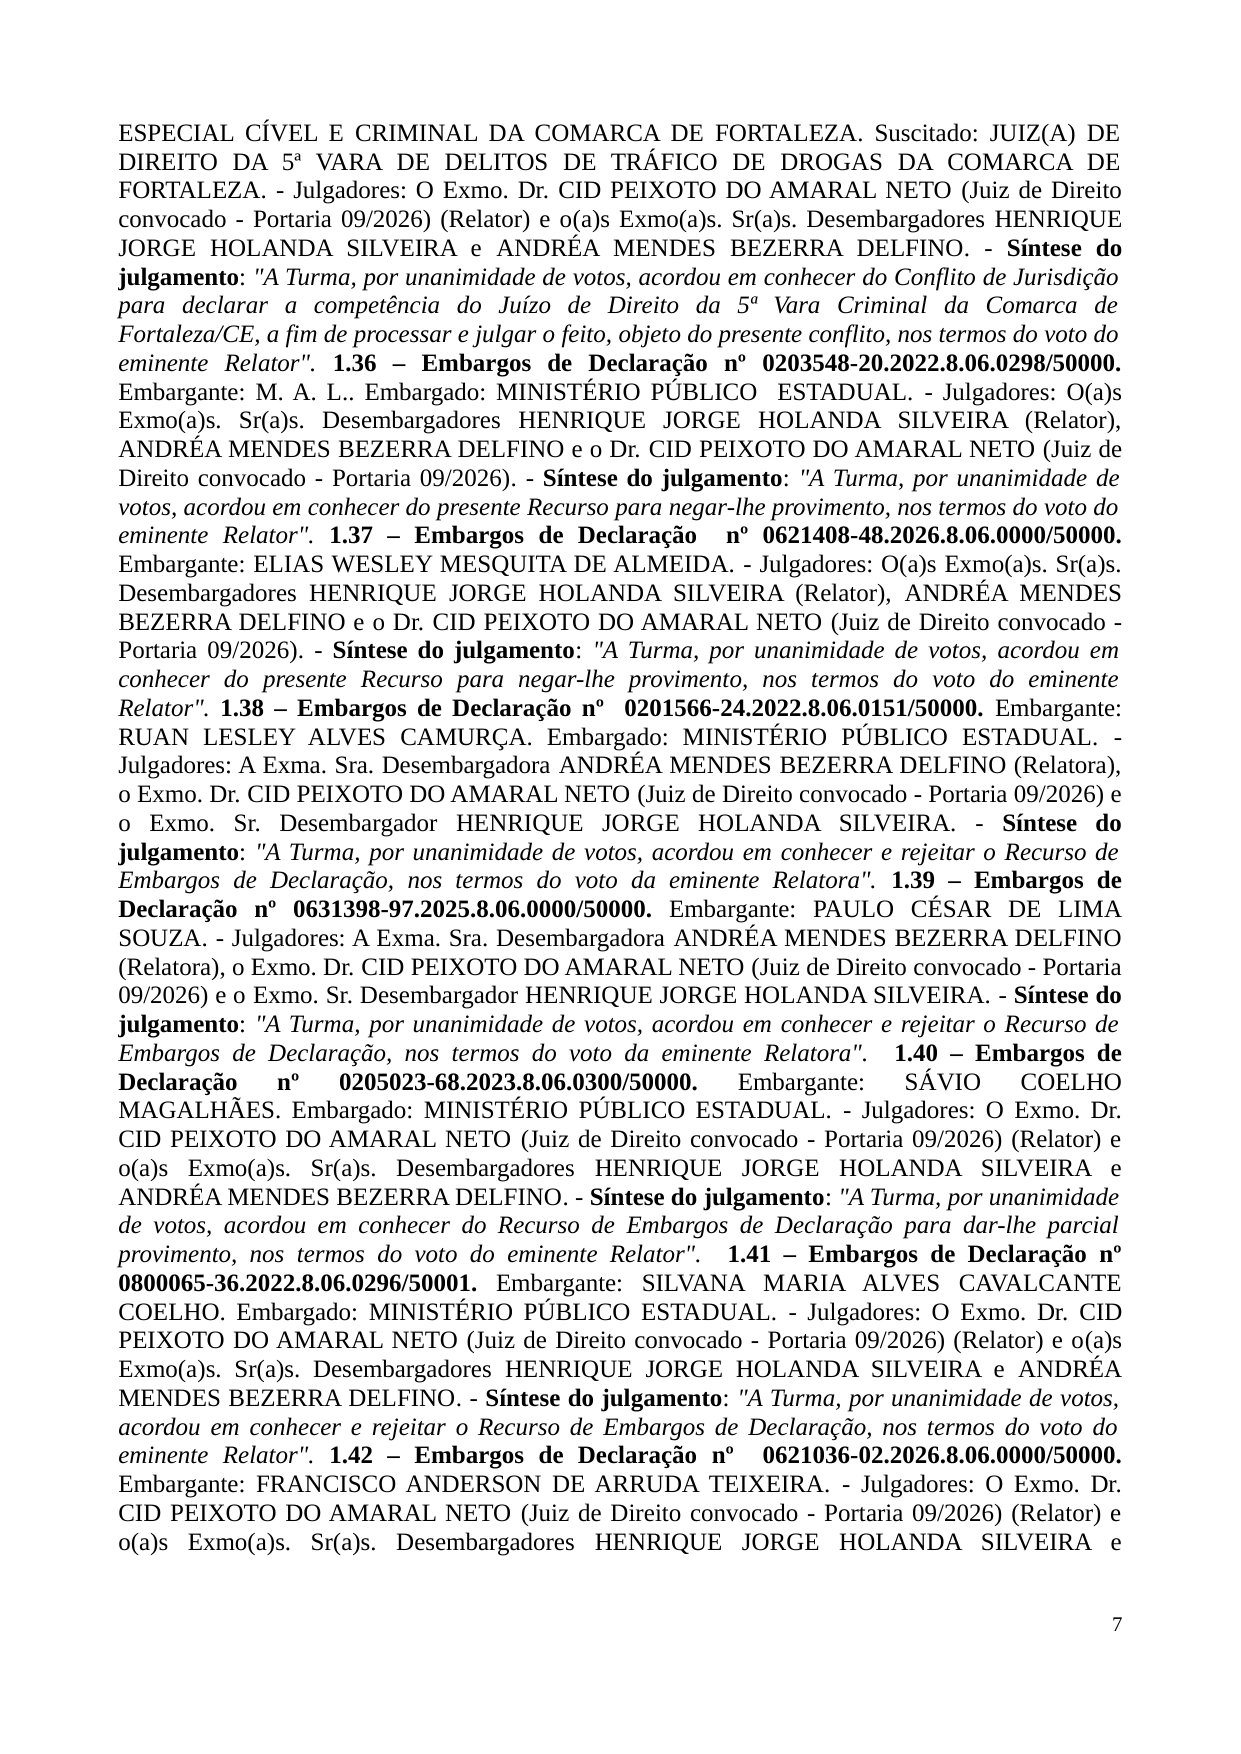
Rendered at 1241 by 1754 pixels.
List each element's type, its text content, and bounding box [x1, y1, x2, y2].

text ESPECIAL CÍVEL E CRIMINAL DA COMARCA DE FORTALEZA. Suscitado: JUIZ(A) DE DIREITO DA 5ª VARA DE DELITOS DE TRÁFICO DE DROGAS DA COMARCA DE FORTALEZA. - Julgadores: O Exmo. Dr. CID PEIXOTO DO AMARAL NETO (Juiz de Direito convocado - Portaria 09/2026) (Relator) e o(a)s Exmo(a)s. Sr(a)s. Desembargadores HENRIQUE JORGE HOLANDA SILVEIRA e ANDRÉA MENDES BEZERRA DELFINO. - Síntese do julgamento: "A Turma, por unanimidade de votos, acordou em conhecer do Conflito de Jurisdição para declarar a competência do Juízo de Direito da 5ª Vara Criminal da Comarca de Fortaleza/CE, a fim de processar e julgar o feito, objeto do presente conflito, nos termos do voto do eminente Relator". 1.36 – Embargos de Declaração nº 0203548-20.2022.8.06.0298/50000. Embargante: M. A. L.. Embargado: MINISTÉRIO PÚBLICO ESTADUAL. - Julgadores: O(a)s Exmo(a)s. Sr(a)s. Desembargadores HENRIQUE JORGE HOLANDA SILVEIRA (Relator), ANDRÉA MENDES BEZERRA DELFINO e o Dr. CID PEIXOTO DO AMARAL NETO (Juiz de Direito convocado - Portaria 09/2026). - Síntese do julgamento: "A Turma, por unanimidade de votos, acordou em conhecer do presente Recurso para negar-lhe provimento, nos termos do voto do eminente Relator". 1.37 – Embargos de Declaração nº 0621408-48.2026.8.06.0000/50000. Embargante: ELIAS WESLEY MESQUITA DE ALMEIDA. - Julgadores: O(a)s Exmo(a)s. Sr(a)s. Desembargadores HENRIQUE JORGE HOLANDA SILVEIRA (Relator), ANDRÉA MENDES BEZERRA DELFINO e o Dr. CID PEIXOTO DO AMARAL NETO (Juiz de Direito convocado - Portaria 09/2026). - Síntese do julgamento: "A Turma, por unanimidade de votos, acordou em conhecer do presente Recurso para negar-lhe provimento, nos termos do voto do eminente Relator". 1.38 – Embargos de Declaração nº 0201566-24.2022.8.06.0151/50000. Embargante: RUAN LESLEY ALVES CAMURÇA. Embargado: MINISTÉRIO PÚBLICO ESTADUAL. - Julgadores: A Exma. Sra. Desembargadora ANDRÉA MENDES BEZERRA DELFINO (Relatora), o Exmo. Dr. CID PEIXOTO DO AMARAL NETO (Juiz de Direito convocado - Portaria 09/2026) e o Exmo. Sr. Desembargador HENRIQUE JORGE HOLANDA SILVEIRA. - Síntese do julgamento: "A Turma, por unanimidade de votos, acordou em conhecer e rejeitar o Recurso de Embargos de Declaração, nos termos do voto da eminente Relatora". 1.39 – Embargos de Declaração nº 0631398-97.2025.8.06.0000/50000. Embargante: PAULO CÉSAR DE LIMA SOUZA. - Julgadores: A Exma. Sra. Desembargadora ANDRÉA MENDES BEZERRA DELFINO (Relatora), o Exmo. Dr. CID PEIXOTO DO AMARAL NETO (Juiz de Direito convocado - Portaria 09/2026) e o Exmo. Sr. Desembargador HENRIQUE JORGE HOLANDA SILVEIRA. - Síntese do julgamento: "A Turma, por unanimidade de votos, acordou em conhecer e rejeitar o Recurso de Embargos de Declaração, nos termos do voto da eminente Relatora". 1.40 – Embargos de Declaração nº 0205023-68.2023.8.06.0300/50000. Embargante: SÁVIO COELHO MAGALHÃES. Embargado: MINISTÉRIO PÚBLICO ESTADUAL. - Julgadores: O Exmo. Dr. CID PEIXOTO DO AMARAL NETO (Juiz de Direito convocado - Portaria 09/2026) (Relator) e o(a)s Exmo(a)s. Sr(a)s. Desembargadores HENRIQUE JORGE HOLANDA SILVEIRA e ANDRÉA MENDES BEZERRA DELFINO. - Síntese do julgamento: "A Turma, por unanimidade de votos, acordou em conhecer do Recurso de Embargos de Declaração para dar-lhe parcial provimento, nos termos do voto do eminente Relator". 1.41 – Embargos de Declaração nº 0800065-36.2022.8.06.0296/50001. Embargante: SILVANA MARIA ALVES CAVALCANTE COELHO. Embargado: MINISTÉRIO PÚBLICO ESTADUAL. - Julgadores: O Exmo. Dr. CID PEIXOTO DO AMARAL NETO (Juiz de Direito convocado - Portaria 09/2026) (Relator) e o(a)s Exmo(a)s. Sr(a)s. Desembargadores HENRIQUE JORGE HOLANDA SILVEIRA e ANDRÉA MENDES BEZERRA DELFINO. - Síntese do julgamento: "A Turma, por unanimidade de votos, acordou em conhecer e rejeitar o Recurso de Embargos de Declaração, nos termos do voto do eminente Relator". 1.42 – Embargos de Declaração nº 0621036-02.2026.8.06.0000/50000. Embargante: FRANCISCO ANDERSON DE ARRUDA TEIXEIRA. - Julgadores: O Exmo. Dr. CID PEIXOTO DO AMARAL NETO (Juiz de Direito convocado - Portaria 09/2026) (Relator) e o(a)s Exmo(a)s. Sr(a)s. Desembargadores HENRIQUE JORGE HOLANDA SILVEIRA e [118, 118, 1122, 1556]
